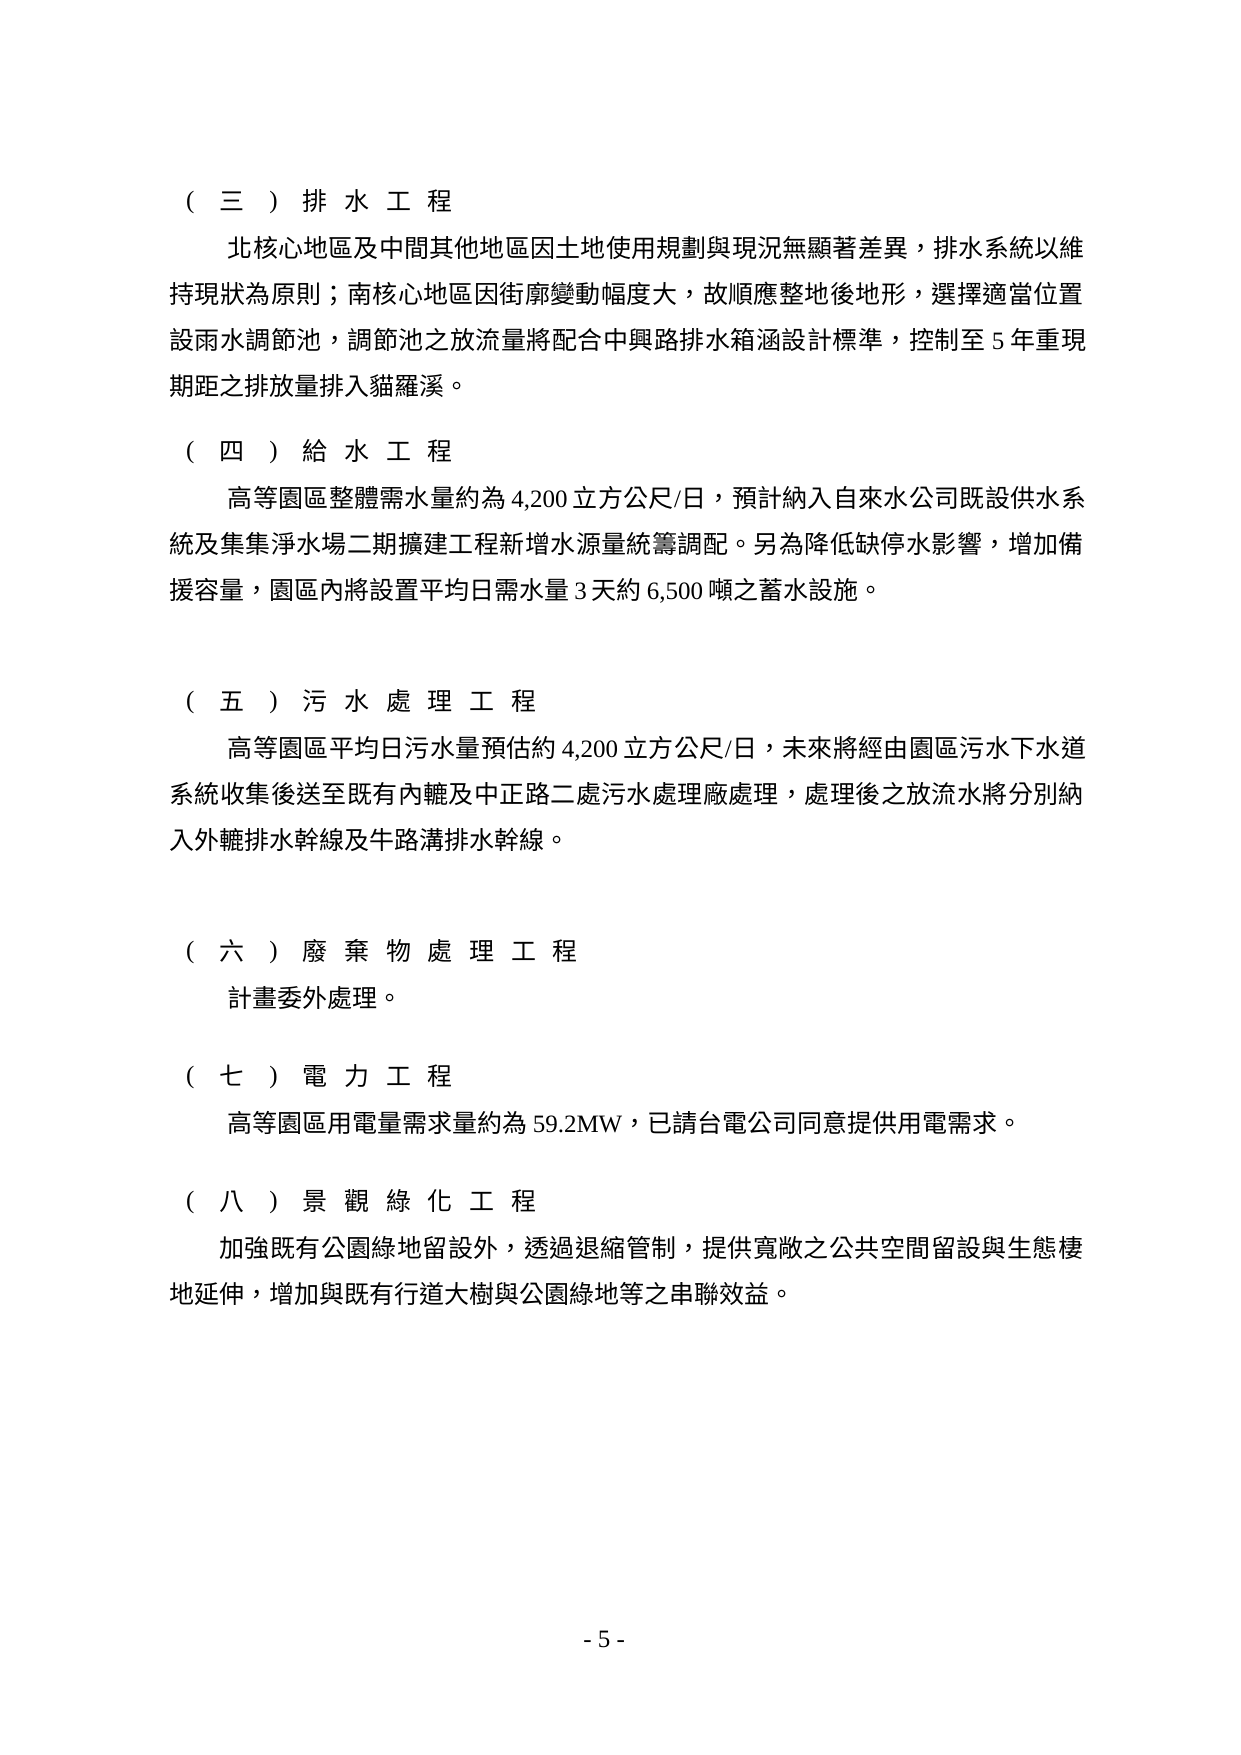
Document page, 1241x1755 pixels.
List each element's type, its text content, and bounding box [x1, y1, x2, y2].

text 加強既有公園綠地留設外，透過退縮管制，提供寬敞之公共空間留設與生態棲地延伸，增加與既有行道大樹與公園綠地等之串聯效益。 [169, 1221, 1086, 1312]
text (八)景觀綠化工程 [169, 1158, 1086, 1221]
text 高等園區整體需水量約為4,200立方公尺/日，預計納入自來水公司既設供水系統及集集淨水場二期擴建工程新增水源量統籌調配。另為降低缺停水影響，增加備援容量，園區內將設置平均日需水量3天約6,500噸之蓄水設施。 [169, 471, 1086, 608]
text (七)電力工程 [169, 1033, 1086, 1096]
text 高等園區平均日污水量預估約4,200立方公尺/日，未來將經由園區污水下水道系統收集後送至既有內轆及中正路二處污水處理廠處理，處理後之放流水將分別納入外轆排水幹線及牛路溝排水幹線。 [169, 721, 1086, 858]
text (五)污水處理工程 [169, 658, 1086, 721]
text (六)廢棄物處理工程 [169, 908, 1086, 971]
text (三)排水工程 [169, 158, 1086, 221]
text (四)給水工程 [169, 408, 1086, 471]
text 高等園區用電量需求量約為59.2MW，已請台電公司同意提供用電需求。 [169, 1096, 1086, 1142]
text 計畫委外處理。 [169, 971, 1086, 1017]
text 北核心地區及中間其他地區因土地使用規劃與現況無顯著差異，排水系統以維持現狀為原則；南核心地區因街廓變動幅度大，故順應整地後地形，選擇適當位置設雨水調節池，調節池之放流量將配合中興路排水箱涵設計標準，控制至5年重現期距之排放量排入貓羅溪。 [169, 221, 1086, 404]
